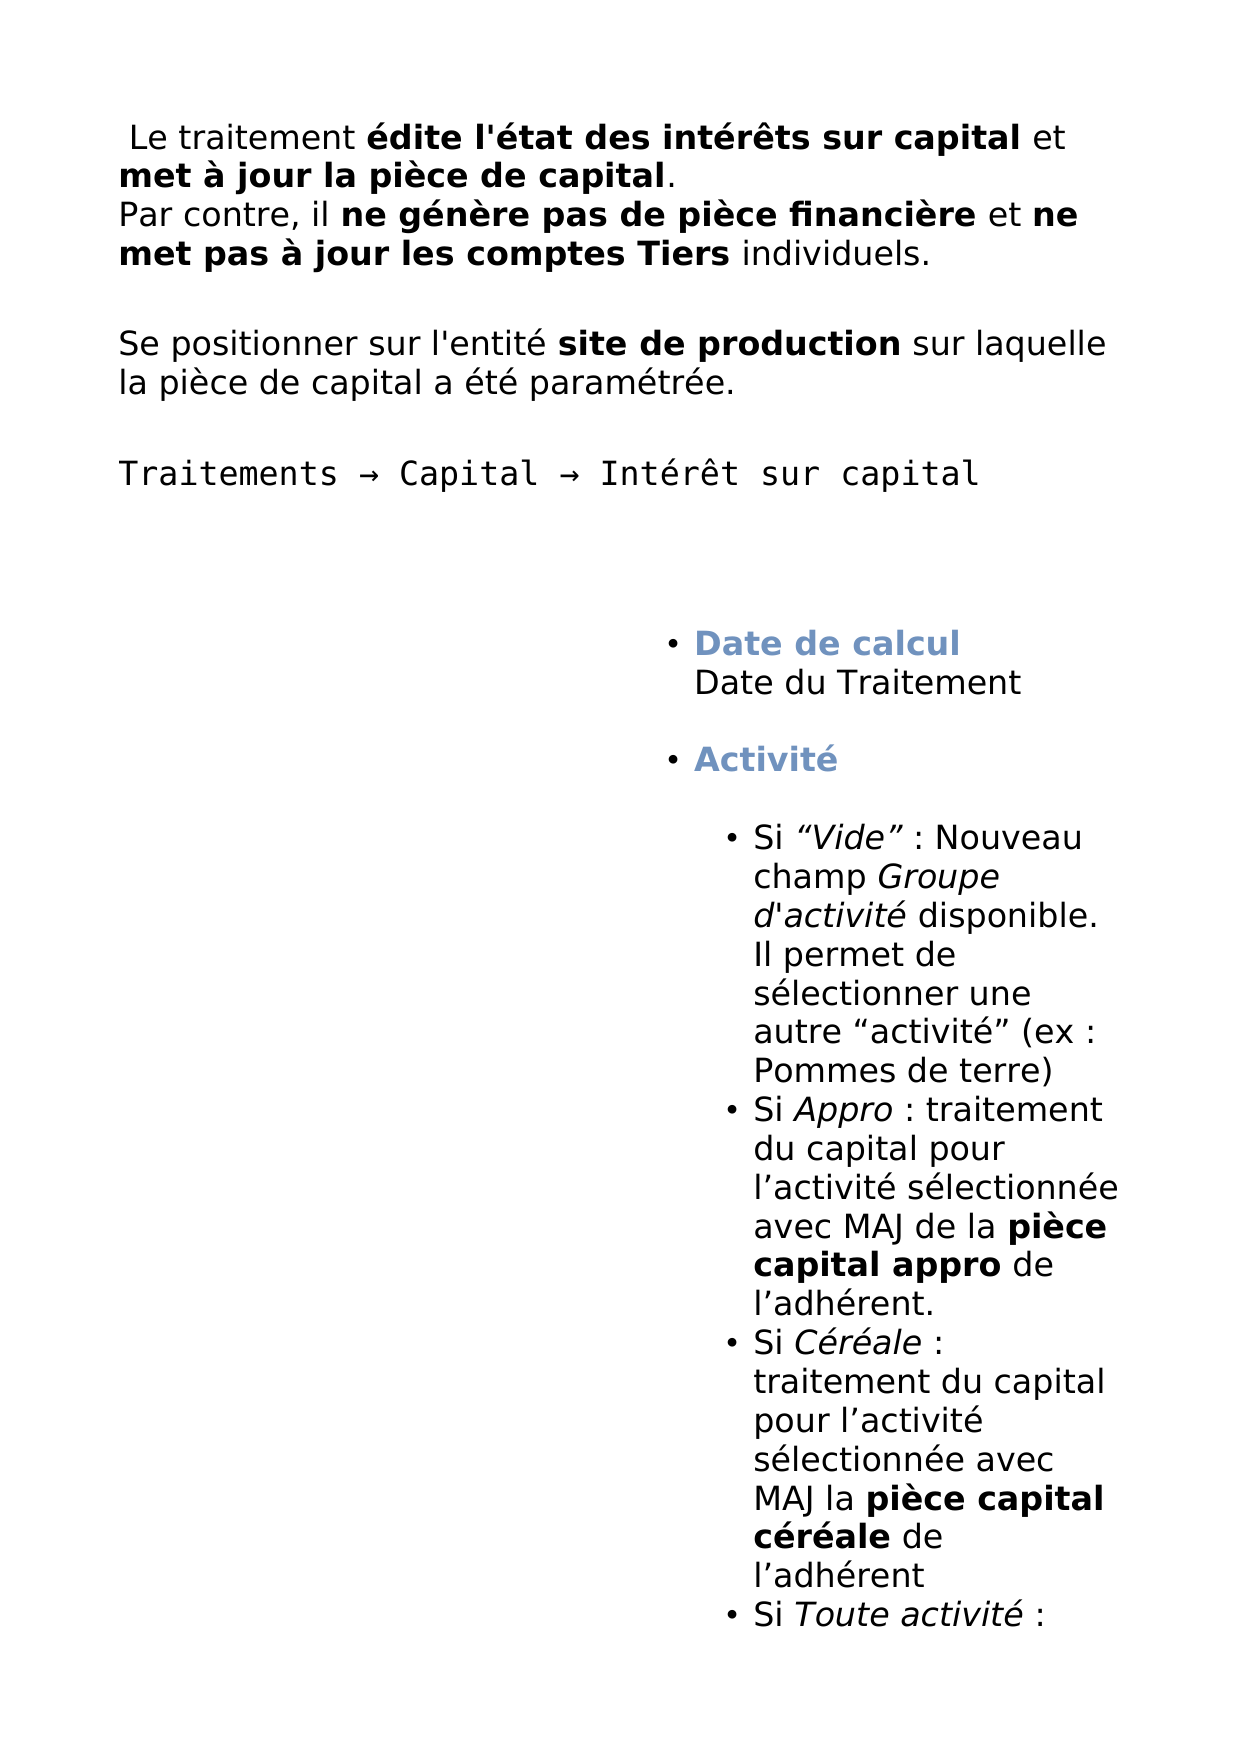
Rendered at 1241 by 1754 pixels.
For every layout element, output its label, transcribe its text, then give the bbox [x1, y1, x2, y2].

table_header Date de calcul Date du Traitement Activité Si “Vide” : Nouveau champ Groupe d'activité disponible. Il permet de sélectionner une autre “activité” (ex : Pommes de terre) Si Appro : traitement du capital pour l’activité sélectionnée avec MAJ de la pièce capital appro de l’adhérent. Si Céréale : traitement du capital pour l’activité sélectionnée avec MAJ la pièce capital céréale de l’adhérent Si Toute activité : [620, 595, 1122, 1634]
table_header [118, 595, 620, 1634]
text Se positionner sur l'entité site de production sur laquelle la pièce de capital a été paramétrée. [118, 325, 1122, 441]
text Le traitement édite l'état des intérêts sur capital et met à jour la pièce de capital. Par contre, il ne génère pas de pièce financière et ne met pas à jour les comptes Tiers individuels. [118, 118, 1122, 312]
text Traitements → Capital → Intérêt sur capital [118, 454, 1122, 493]
